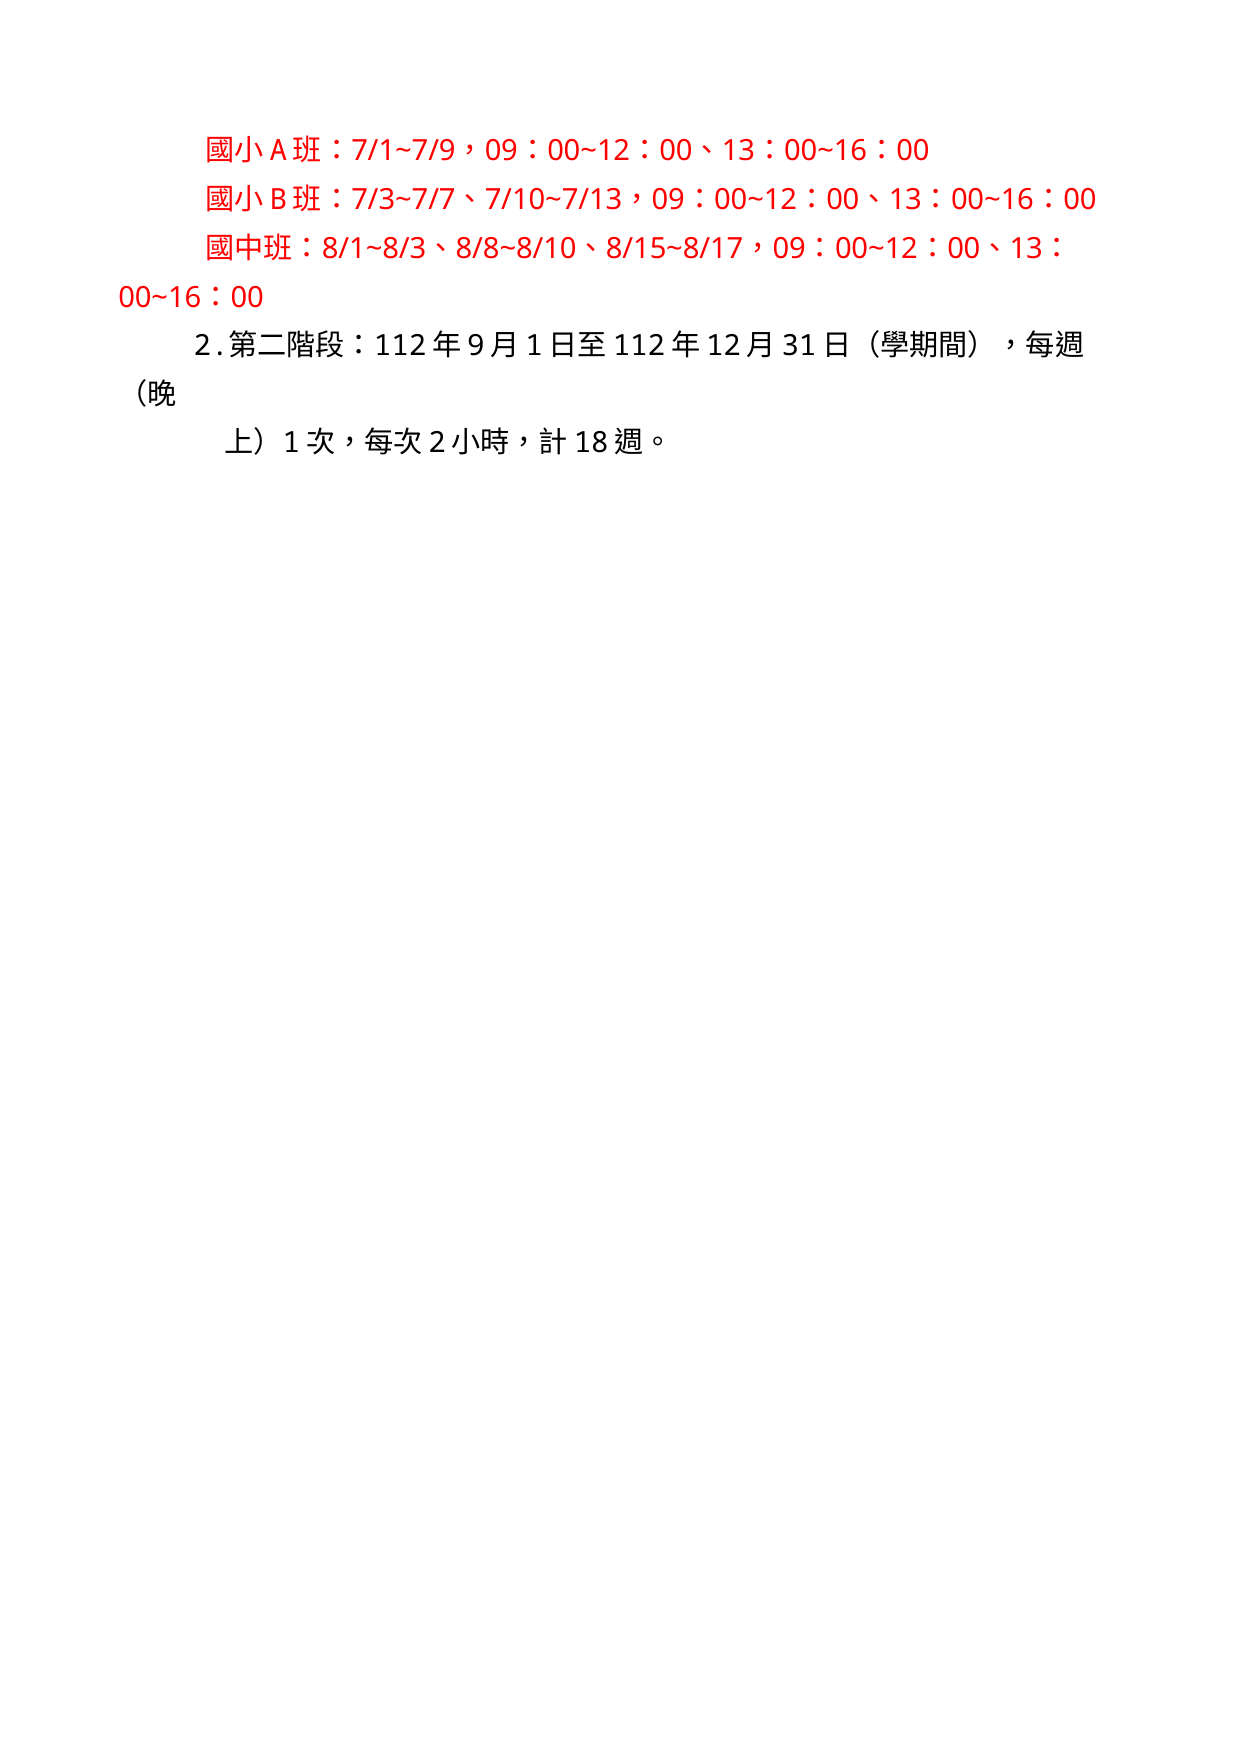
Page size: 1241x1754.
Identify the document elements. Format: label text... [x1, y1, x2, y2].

text 國中班：8/1~8/3、8/8~8/10、8/15~8/17，09：00~12：00、13：00~16：00 [118, 224, 1137, 316]
text 國小B班：7/3~7/7、7/10~7/13，09：00~12：00、13：00~16：00 [118, 176, 1137, 218]
text 上）1次，每次2小時，計18週。 [118, 419, 1137, 461]
text 國小A班：7/1~7/9，09：00~12：00、13：00~16：00 [118, 127, 1137, 169]
text 2.第二階段：112年9月1日至112年12月31日（學期間），每週（晚 [118, 322, 1137, 413]
